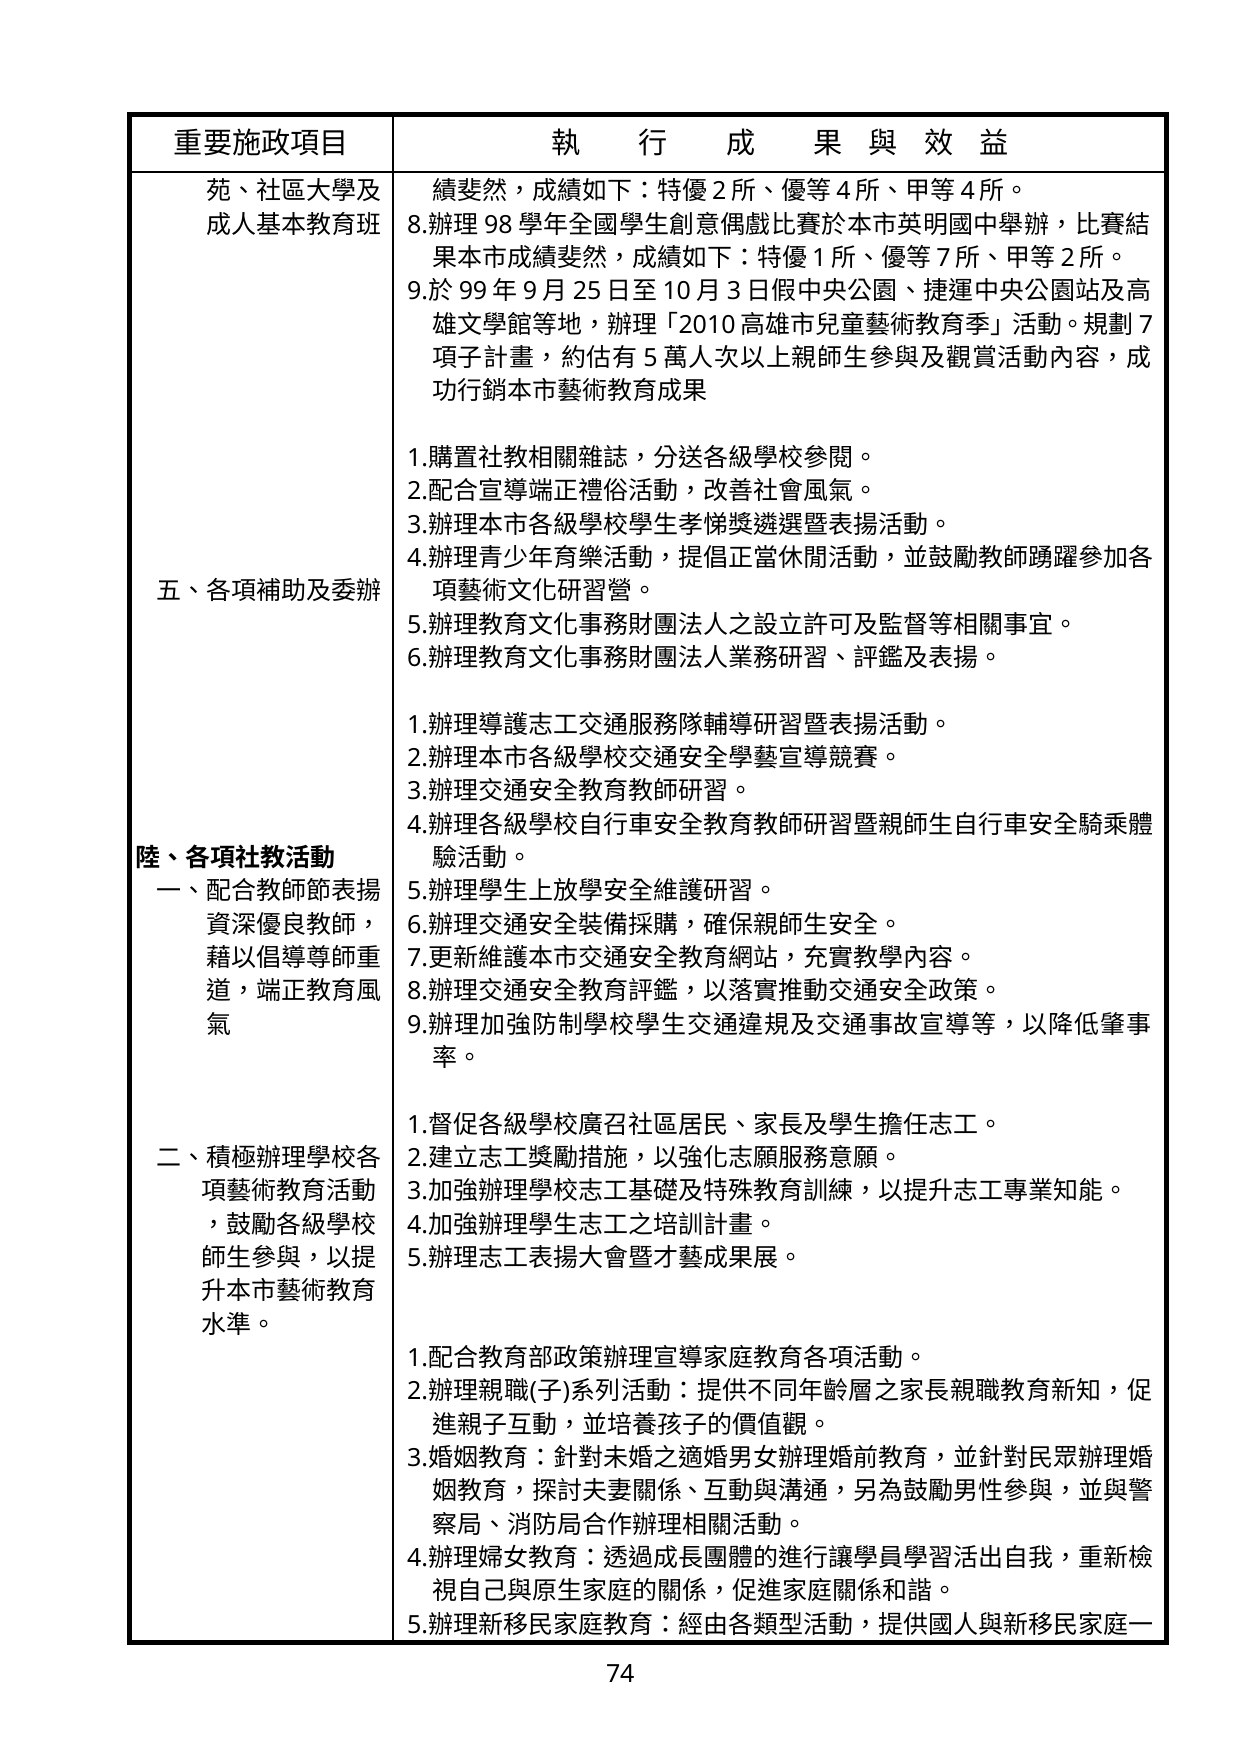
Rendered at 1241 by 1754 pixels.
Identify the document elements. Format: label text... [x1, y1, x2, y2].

table_header 執 行 成 果 與 效 益 [394, 117, 1164, 171]
table_cell 績斐然，成績如下：特優2所、優等4所、甲等4所。 8.辦理98學年全國學生創意偶戲比賽於本市英明國中舉辦，比賽結果本市成績斐然，成績如下：特優1所、優等7所、甲等2所。 9.於99年9月25日至10月3日假中央公園、捷運中央公園站及高雄文學館等地，辦理「2010高雄市兒童藝術教育季」活動。規劃7項子計畫，約估有5萬人次以上親師生參與及觀賞活動內容，成功行銷本市藝術教育成果 1.購置社教相關雜誌，分送各級學校參閱。 2.配合宣導端正禮俗活動，改善社會風氣。 3.辦理本市各級學校學生孝悌獎遴選暨表揚活動。 4.辦理青少年育樂活動，提倡正當休閒活動，並鼓勵教師踴躍參加各項藝術文化研習營。 5.辦理教育文化事務財團法人之設立許可及監督等相關事宜。 6.辦理教育文化事務財團法人業務研習、評鑑及表揚。 1.辦理導護志工交通服務隊輔導研習暨表揚活動。 2.辦理本市各級學校交通安全學藝宣導競賽。 3.辦理交通安全教育教師研習。 4.辦理各級學校自行車安全教育教師研習暨親師生自行車安全騎乘體驗活動。 5.辦理學生上放學安全維護研習。 6.辦理交通安全裝備採購，確保親師生安全。 7.更新維護本市交通安全教育網站，充實教學內容。 8.辦理交通安全教育評鑑，以落實推動交通安全政策。 9.辦理加強防制學校學生交通違規及交通事故宣導等，以降低肇事率。 1.督促各級學校廣召社區居民、家長及學生擔任志工。 2.建立志工獎勵措施，以強化志願服務意願。 3.加強辦理學校志工基礎及特殊教育訓練，以提升志工專業知能。 4.加強辦理學生志工之培訓計畫。 5.辦理志工表揚大會暨才藝成果展。 1.配合教育部政策辦理宣導家庭教育各項活動。 2.辦理親職(子)系列活動：提供不同年齡層之家長親職教育新知，促進親子互動，並培養孩子的價值觀。 3.婚姻教育：針對未婚之適婚男女辦理婚前教育，並針對民眾辦理婚姻教育，探討夫妻關係、互動與溝通，另為鼓勵男性參與，並與警察局、消防局合作辦理相關活動。 4.辦理婦女教育：透過成長團體的進行讓學員學習活出自我，重新檢視自己與原生家庭的關係，促進家庭關係和諧。 5.辦理新移民家庭教育：經由各類型活動，提供國人與新移民家庭一 [394, 173, 1164, 1640]
table_header 重要施政項目 [132, 117, 392, 171]
table_cell 教育業務發展管理 壹、發展高中職教育 一、辦理校務評鑑及教師進修： (一)辦理各項研討 會及教育實驗 ，瞭解各校校 務、教學實際 情形及其困難 ，並予以輔導 改善，以發揮 高中職課程應 有功能 (二)鼓勵教師進修 ，提高教師素 質，加強教師 專業化 二、「友善校園」學生事務與輔導工作 (一)辦理學生事務與輔導活動 (二)加強人權、法治、品德及公民教育 (三)推動生命教育與憂鬱自傷防治 (四)強化學生輔導體制 (五)高關懷群學生之預防與輔導 (六)依據性別平等教育法推動性別平等教育 (七)統籌規劃學校教職員參與學生事務與輔導專業知能在職教育 三、教學研究進修 (一)辦理教師進修研習，改進課 程及教學方法 (二)加強學術研究及國際文化交流，增進相互 認識 (三)辦理學藝活動，提高學生學 習興趣，促使 五育均衡發展 四、發展科學教育 (一)辦理科學教育輔導、充實儀 器設備及實驗課程 (二)辦理科學教育 活動，發掘及 輔導科學資優 學生，並擴大 學生學習領域 五、發展職業教育，辦理技藝競賽，提高技能水準 六、獎助私立高級中等學校充實設備 七、公費及獎勵 (一)核發學生獎助 金，鼓勵成績 優異、優秀清 寒、軍公教遺 族等子女努力 向學 (二)辦理助學貸款 ，協助學生完 成學業 八、發展資訊教育， 充實學校資訊教 學設備 九、辦理教師檢定 十、改進入學制度與 評量方式，建立 多元入學機制， 並進行命題研究 發展能力測驗 十一、推動高中職適 性學習學區教 育資源均質化 十二、高雄市全球村英語世界 十三、學校國際化交流 貳、教育業務發展管理發展國中教育 一、校務規劃與管 理 (一)推動學校評鑑及教師專業發展制度，督導 學校教學正常化 (二)建立教師資料 ，以利課務及 行政管理之參 考 (三)提升教師課堂 教學能力，有 效提高學生學習成效 (四)辦理國中校長 遴選及強化教 評會功能，推 動校園民主， 鼓勵教職員及 社區參與學校 經營，並健全 教育人事制度 度，公平處理 教師甄選及聘 任 (五)推動高雄市海洋教育 二、落實「友善校 園」學生事務 與輔導工作 (一)辦理學生事務與輔導活動 (二)加強人權、法 治、品德及公 民教育 (三)推動生命教育 與憂鬱自傷（ 殺)三級預防工作 (四)落實學生輔導體制 (五)落實中輟生追蹤輔導與復學就讀政策 (六)高關懷學生之預防與輔導 (七)依據性別平等教育法推動性別平等教育 (八)統籌規劃學校教職員參與學生事務與輔導專業知能在職教育 (九)推動學生生涯 發展教育，有 效規劃未來進 路 三、學生公費獎勵及補助 (一)適時獎勵（表 揚)優秀學生， 促進教育更精 進 (二)獎助功勛、軍 公教遺族及低收入戶學生代收代辦費，以彰顯政府德澤 (三)補助學生教科書費 (四)補助私立國中學生雜費 四、本土教育與輔導活動 (一)加強本土教育 與民族精神教 育，以培養學 生愛家、愛鄉 、愛國情操 (二)增進教師輔導 觀念與技術方 法、輔導學生 升學與就業、 加強心理衛生 教育 五、發展科學教育 (一)培育並鼓勵教 師研究創新與 進修，提高師 資素質 (二)改進教學及評 量方法，提高 教學效果 (三)充實科學儀器設備 (四)整合科學教育 資源及網絡， 提高科學教育 輔導成效 (五)辦理科學教育 活動，提升全 民科學素養， 擴大學生學習 領域 六、辦理國中技藝教育 學程，強化國中技 藝教育 七、加強教學研究 (一)辦理藝能科教 育，充實學校 家政與生活科 技設備，提高 教師之素質及 教學能力 (二)加強教學研究與輔導，以改 進教學方法， 提高教學效果 (三)設立領域教學 研習中心，從 事課程教材實 驗研究，革新 教學方法，增 進教育成果 (四)辦理學藝活動 ，提高教學效 果及促進學生 五育均衡發展 八、加強學習成就不 佳學生學習輔導 ，帶好每位學生 九、獎勵補助經營與 教學創新 十、新建校舍及改建 老舊校舍，營造 安全教學環境， 提高教學品質 參、發展國小教育 一、推動塑造幸福鄰 里與關懷弱勢： (一)建置校園愛心走廊 (二)擴大辦理國小兒童課後照顧服務 二、營造樂活社區： 開闢社區通學道 三、防制校園霸凌工 作辦理校園霸凌研習 活動 四、文教創意多元 (一)深耕本土教育 (二)辦理之「世界 母語日臺灣動 起來」嘉年華 活動 (三)臺灣文學之美 ，深耕本土感 情 (四)「海洋首都」文化活動 (五)推動各民族文化活動 五、推動英語教育 (一)增加國小英語學習節數 (二)「全球村-英 語世界」 六、推動永續校園 (一)永續校園實施作業計畫 (二)運用空污基金美化綠化 肆、推動幼兒教育 一、辦理專業研習， 提升教師專業知能增進教學效果 二、輔導及取締未立 案幼稚園，提供 安全學前教育環 境 三、促進學前教育正 常發展、增進親 師生本土語言能 力 四、辦理幼稚園輔導方案，充實幼稚園設備，提高幼教水準 五、扶助弱勢幼兒， 提供優先入園措施 六、積極辦理幼托整 合各項前置作業 伍、補習教育 一、短期補習班班務 管理暨維護資訊 管理系統 二、輔導國中小補校 及進修學校，加 強補校及進修學 校教學正常化 三、執行終身學習白 皮書行動方案， 落實終身學習計 畫 四、加強推展成人教 育，辦理市民學 苑、社區大學及 成人基本教育班 五、各項補助及委辦 陸、各項社教活動 一、配合教師節表揚資深優良教師，藉以倡導尊師重道，端正教育風氣 二、積極辦理學校各 項藝術教育活動 ，鼓勵各級學校 師生參與，以提 升本市藝術教育 水準。 三、加強改善社會風氣，舉辦各項學校藝文活動，以端正社會風氣，增進市民身心健康；輔導教育基金會設立 四、實施學校及社會 交通安全教育， 以維護學生交通 安全，保障市民 生命財產安全 五、配合「海洋首都 -S.H.E.城市-社 區治理」鼓勵學 校家長、社區居 民及學生參與志 願服務 六、辦理家庭教育， 營造幸福家園 七、辦理各類藝文、 展演、體育休閒 活動，以提升本 市文化水準 八、舉辦本市假日系 列活動，活絡家 庭及親子關係 九、辦理市民教育推 廣班 十、漾我青春才藝秀 十一、辦理各類系列 講座，提升市 民文化素養 柒、推行國民體育 一、舉辦國際體育活 動促進交、爭辦 國際綜合性運動賽會與國際體育活動 二、配合「健康城市」施政目標，推動學校體育活動 (一)輔導並促進體育課教學活動及運動競賽之正常發展 (二)舉辦本市國民小學運動會 (三)舉辦本市中等學校運動會及參加全國中等學校運動會 (四)參加各項體育活動及運動競賽 (五)推展游泳、帆船等水域活動，及辦理學童游泳能力認證。 (六)開放學校場地器材設備 (七)輔導本市中小學校體育促進會 (八)協助學校運動 (九)推廣全民運動 (十)辦理高雄市運 動會與高雄市政府暨所屬機關學校員工運動會 (十一)加速運動場館新整建 三、推動學生「快活 計畫」，提升學 生體能 四、積極培養優秀選 手，指定重點單 項運動學校、編 列體育獎助學金 、各校推展體育 運動績效獎勵金 及繼續辦理基層 運動選手訓練站 捌、推行學校衛生 一、推動本市健康促 進學校計畫 二、辦理學童牙齒保 健防治，補助器 材設備及牙醫師檢查津貼 三、加強維護學生身 心健康，以培養 身心健全之國民 四、加強學校廁所及 校園管理 五、加強學生視力保 健 六、加強學校午餐推 廣與執行。 七、加強食品衛生及餐飲衛生管理 八、加強宣導性別平 等教育工作 九、加強維護學校飲 用水衛生管理 十、辦理學生團體保 險，補助各校學 生團體保險，以 維護學生安全 十一、推動「綠色永 續環境教育計 畫」落實溫室 氣體減量及加 強學校生活環 保工作 十二、推行消費者保 護教育，落實 消費者保護運 動 玖、特殊教育 普及國民教育，促 進教育機會均等， 積極辦理特殊教業 務 一、改善校園無障礙 環境 二、辦理身心障礙學 生各項補助 三、辦理特殊教育學 生就學安置及輔 導工作 四、辦理特殊教育研 習及活動，增進 教學效果 五、辦理各項資優類 別鑑定及研習等 六、鼓勵學校積極推 動創造力教育計 畫 行政管理 壹、一般業務 辦理職員工薪資、 超時工作報酬、獎 金及服務費用等 貳、總務業務 一、建立採購、營繕 制度 二、善用公設保留地 作教育休閒區 參、人事業務 一、貫徹員額精簡政 策 二、依法辦理陞遷調補，進用考試分 發人員 三、落實身心障礙者 權益保障法 四、加強訓練進修， 以提高人員素質 五、強化考核獎懲， 以激勵服務精神 六、積極辦理特殊優 良教師之遴選 七、獎勵服務資深之 優良教師 八、賡續辦理年度教 育芬芳錄 九、落實退休資遣政策，加強退休人 員照護芬芳錄 十、關心員工身心健康，規劃辦理定 期健康檢查 肆、政風業務 一、加強辦理政風 法紀宣導，增 進員工守法觀 念 二、革新政風，建立 廉能政治，加強 便民服務 三、加強公務保密工 作，提升員工保 密習慣，並策訂 預防機關危害、 破壞維護措施 四、落實財產申報作 為 伍、會計業務 一、配合年度施政計 畫籌編預算 二、有效控管各統籌 經費預算 三、加強內部審核 四、依限編製各表報 五、編製年度決算 陸、研考業務 加強教育審議委 員會及內部管考 工作，以提高教 育革新及施政績 效 [132, 173, 392, 1640]
